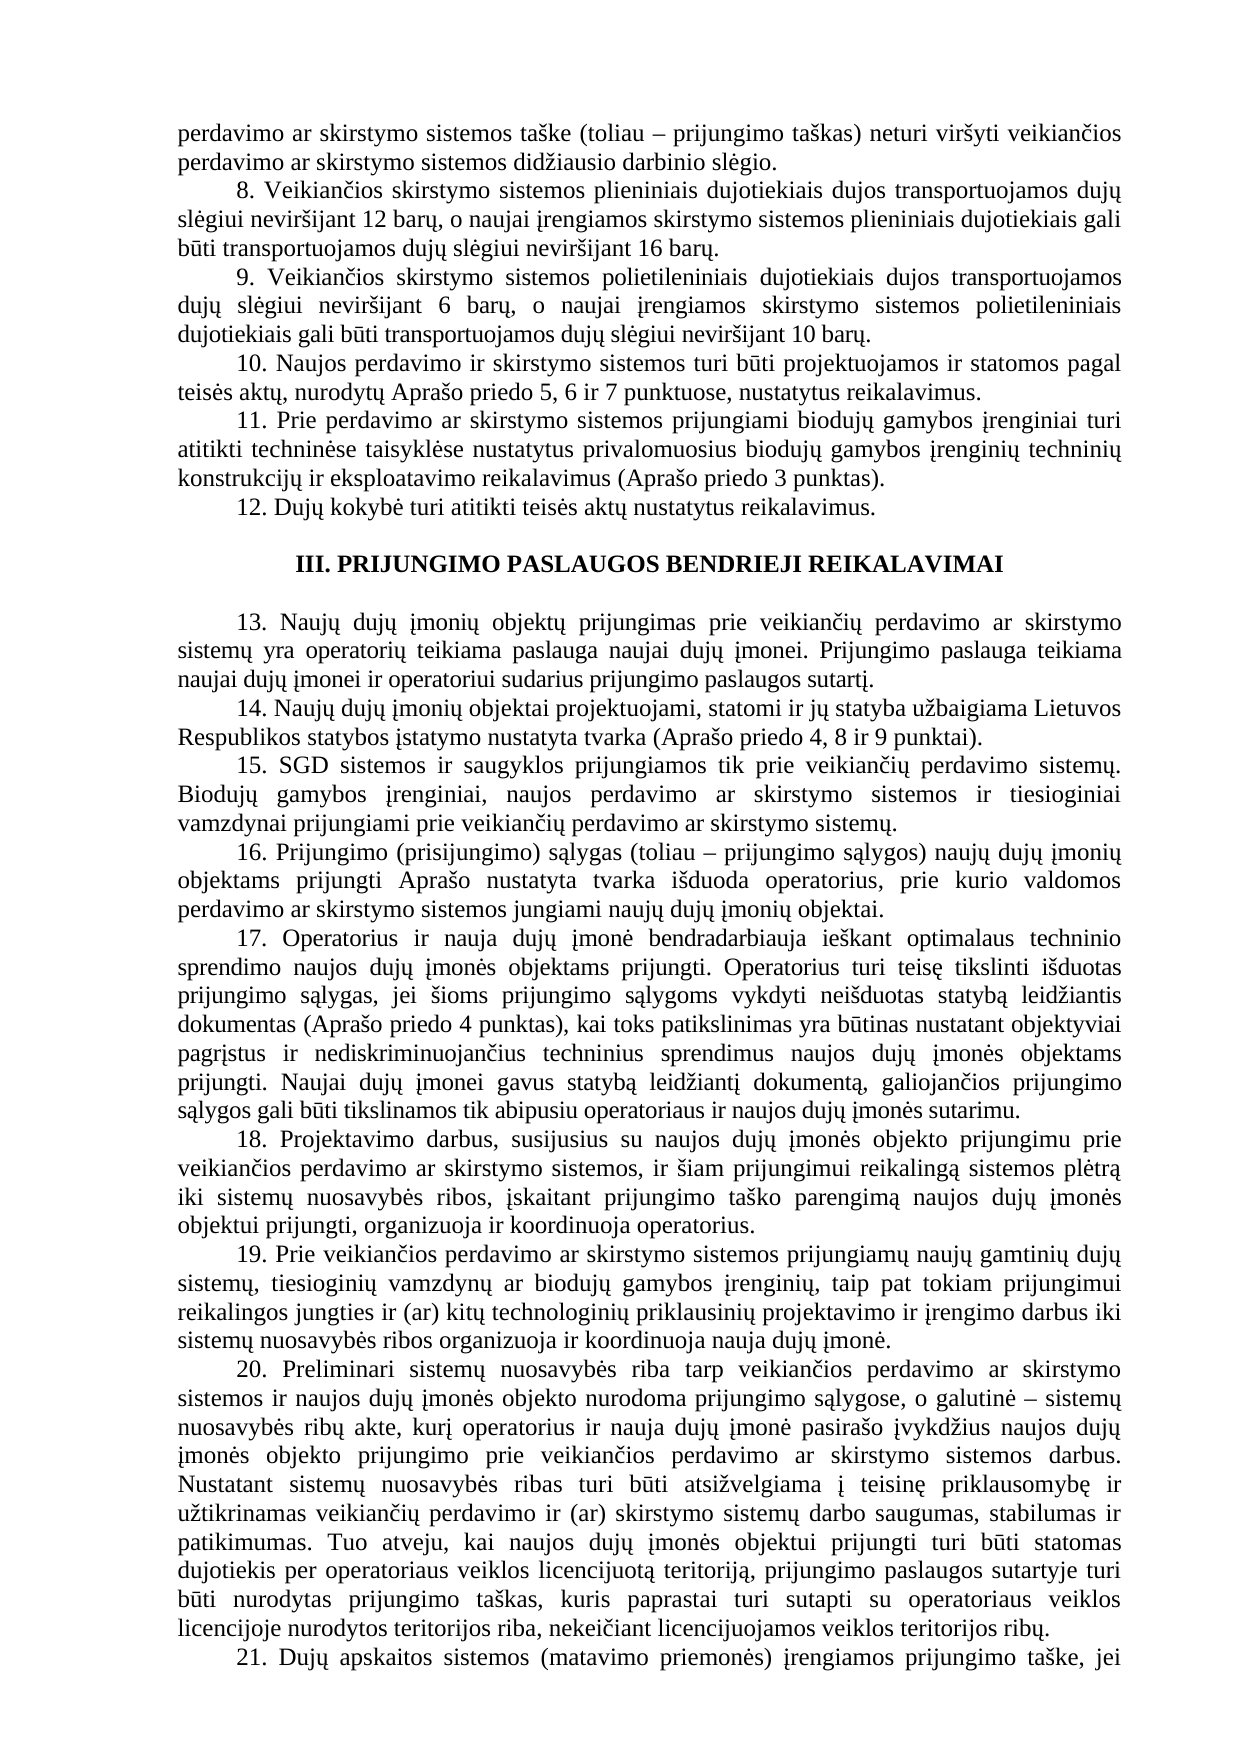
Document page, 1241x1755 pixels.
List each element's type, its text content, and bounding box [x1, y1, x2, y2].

text 12. Dujų kokybė turi atitikti teisės aktų nustatytus reikalavimus. [177, 492, 1122, 521]
text 17. Operatorius ir nauja dujų įmonė bendradarbiauja ieškant optimalaus techninio sprendimo naujos dujų įmonės objektams prijungti. Operatorius turi teisę tikslinti išduotas prijungimo sąlygas, jei šioms prijungimo sąlygoms vykdyti neišduotas statybą leidžiantis dokumentas (Aprašo priedo 4 punktas), kai toks patikslinimas yra būtinas nustatant objektyviai pagrįstus ir nediskriminuojančius techninius sprendimus naujos dujų įmonės objektams prijungti. Naujai dujų įmonei gavus statybą leidžiantį dokumentą, galiojančios prijungimo sąlygos gali būti tikslinamos tik abipusiu operatoriaus ir naujos dujų įmonės sutarimu. [177, 923, 1122, 1124]
text 10. Naujos perdavimo ir skirstymo sistemos turi būti projektuojamos ir statomos pagal teisės aktų, nurodytų Aprašo priedo 5, 6 ir 7 punktuose, nustatytus reikalavimus. [177, 348, 1122, 406]
text perdavimo ar skirstymo sistemos taške (toliau – prijungimo taškas) neturi viršyti veikiančios perdavimo ar skirstymo sistemos didžiausio darbinio slėgio. [177, 118, 1122, 176]
text 14. Naujų dujų įmonių objektai projektuojami, statomi ir jų statyba užbaigiama Lietuvos Respublikos statybos įstatymo nustatyta tvarka (Aprašo priedo 4, 8 ir 9 punktai). [177, 693, 1122, 751]
text 21. Dujų apskaitos sistemos (matavimo priemonės) įrengiamos prijungimo taške, jei [177, 1642, 1122, 1671]
text 18. Projektavimo darbus, susijusius su naujos dujų įmonės objekto prijungimu prie veikiančios perdavimo ar skirstymo sistemos, ir šiam prijungimui reikalingą sistemos plėtrą iki sistemų nuosavybės ribos, įskaitant prijungimo taško parengimą naujos dujų įmonės objektui prijungti, organizuoja ir koordinuoja operatorius. [177, 1124, 1122, 1239]
text III. PRIJUNGIMO PASLAUGOS BENDRIEJI REIKALAVIMAI [177, 549, 1122, 578]
text 16. Prijungimo (prisijungimo) sąlygas (toliau – prijungimo sąlygos) naujų dujų įmonių objektams prijungti Aprašo nustatyta tvarka išduoda operatorius, prie kurio valdomos perdavimo ar skirstymo sistemos jungiami naujų dujų įmonių objektai. [177, 837, 1122, 923]
text 13. Naujų dujų įmonių objektų prijungimas prie veikiančių perdavimo ar skirstymo sistemų yra operatorių teikiama paslauga naujai dujų įmonei. Prijungimo paslauga teikiama naujai dujų įmonei ir operatoriui sudarius prijungimo paslaugos sutartį. [177, 607, 1122, 693]
text 19. Prie veikiančios perdavimo ar skirstymo sistemos prijungiamų naujų gamtinių dujų sistemų, tiesioginių vamzdynų ar biodujų gamybos įrenginių, taip pat tokiam prijungimui reikalingos jungties ir (ar) kitų technologinių priklausinių projektavimo ir įrengimo darbus iki sistemų nuosavybės ribos organizuoja ir koordinuoja nauja dujų įmonė. [177, 1239, 1122, 1354]
text 8. Veikiančios skirstymo sistemos plieniniais dujotiekiais dujos transportuojamos dujų slėgiui neviršijant 12 barų, o naujai įrengiamos skirstymo sistemos plieniniais dujotiekiais gali būti transportuojamos dujų slėgiui neviršijant 16 barų. [177, 176, 1122, 262]
text 20. Preliminari sistemų nuosavybės riba tarp veikiančios perdavimo ar skirstymo sistemos ir naujos dujų įmonės objekto nurodoma prijungimo sąlygose, o galutinė – sistemų nuosavybės ribų akte, kurį operatorius ir nauja dujų įmonė pasirašo įvykdžius naujos dujų įmonės objekto prijungimo prie veikiančios perdavimo ar skirstymo sistemos darbus. Nustatant sistemų nuosavybės ribas turi būti atsižvelgiama į teisinę priklausomybę ir užtikrinamas veikiančių perdavimo ir (ar) skirstymo sistemų darbo saugumas, stabilumas ir patikimumas. Tuo atveju, kai naujos dujų įmonės objektui prijungti turi būti statomas dujotiekis per operatoriaus veiklos licencijuotą teritoriją, prijungimo paslaugos sutartyje turi būti nurodytas prijungimo taškas, kuris paprastai turi sutapti su operatoriaus veiklos licencijoje nurodytos teritorijos riba, nekeičiant licencijuojamos veiklos teritorijos ribų. [177, 1354, 1122, 1642]
text 11. Prie perdavimo ar skirstymo sistemos prijungiami biodujų gamybos įrenginiai turi atitikti techninėse taisyklėse nustatytus privalomuosius biodujų gamybos įrenginių techninių konstrukcijų ir eksploatavimo reikalavimus (Aprašo priedo 3 punktas). [177, 406, 1122, 492]
text 15. SGD sistemos ir saugyklos prijungiamos tik prie veikiančių perdavimo sistemų. Biodujų gamybos įrenginiai, naujos perdavimo ar skirstymo sistemos ir tiesioginiai vamzdynai prijungiami prie veikiančių perdavimo ar skirstymo sistemų. [177, 751, 1122, 837]
text 9. Veikiančios skirstymo sistemos polietileniniais dujotiekiais dujos transportuojamos dujų slėgiui neviršijant 6 barų, o naujai įrengiamos skirstymo sistemos polietileniniais dujotiekiais gali būti transportuojamos dujų slėgiui neviršijant 10 barų. [177, 262, 1122, 348]
